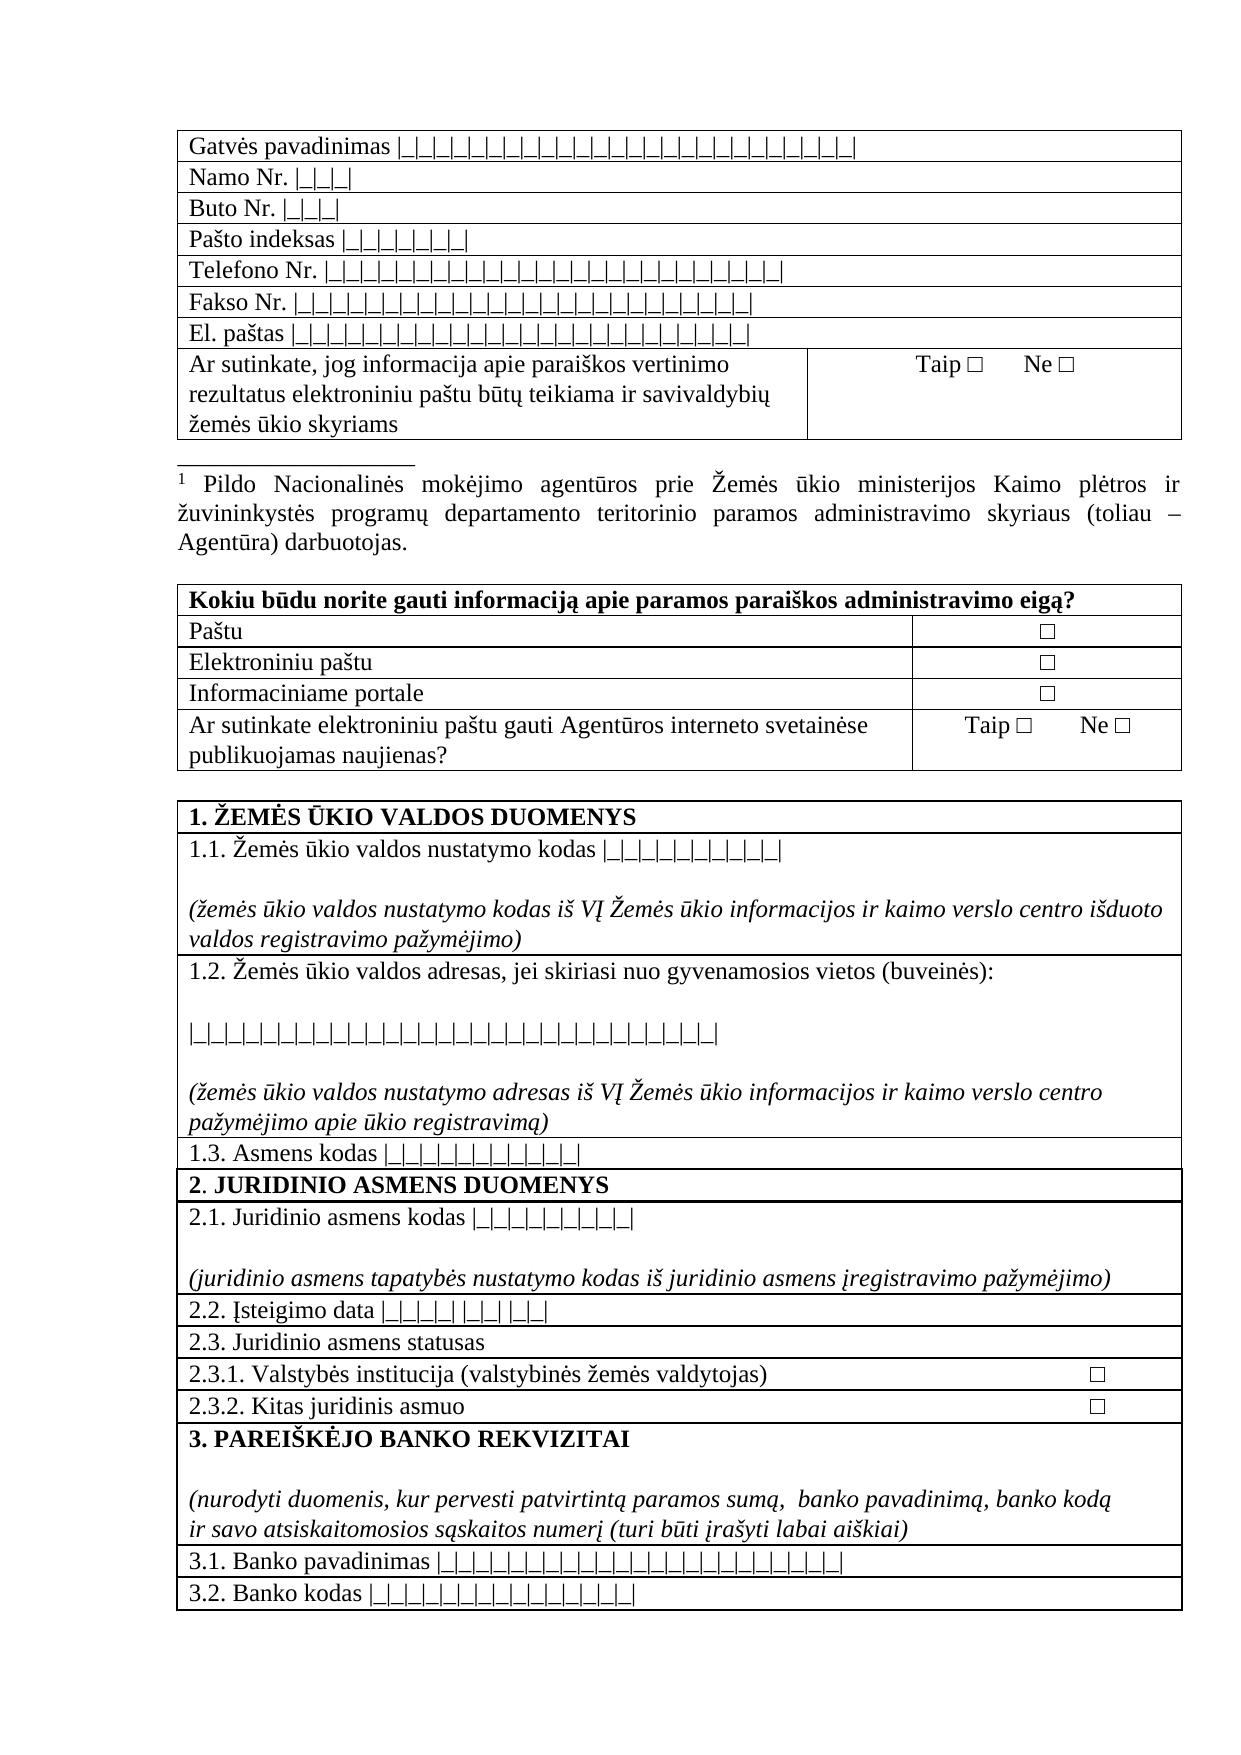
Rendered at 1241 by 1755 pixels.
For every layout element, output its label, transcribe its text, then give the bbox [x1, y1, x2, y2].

table_cell □ [913, 616, 1181, 646]
table_cell Ar sutinkate elektroniniu paštu gauti Agentūros interneto svetainėse publikuojamas naujienas? [178, 710, 912, 770]
table_cell 1.3. Asmens kodas |_|_|_|_|_|_|_|_|_|_|_| [178, 1138, 1181, 1168]
table_cell Pašto indeksas |_|_|_|_|_|_|_| [178, 224, 1181, 254]
table_cell 3.2. Banko kodas |_|_|_|_|_|_|_|_|_|_|_|_|_|_|_| [178, 1578, 1133, 1608]
table_cell 2.3. Juridinio asmens statusas [178, 1327, 1181, 1357]
table_header 1. ŽEMĖS ŪKIO VALDOS DUOMENYS [178, 802, 1181, 832]
table_cell Gatvės pavadinimas |_|_|_|_|_|_|_|_|_|_|_|_|_|_|_|_|_|_|_|_|_|_|_|_|_|_| [178, 131, 1181, 161]
table_cell 2.1. Juridinio asmens kodas |_|_|_|_|_|_|_|_|_| (juridinio asmens tapatybės nustatymo kodas iš juridinio asmens įregistravimo pažymėjimo) [178, 1203, 1181, 1293]
table_cell [1133, 1578, 1181, 1608]
table_cell 3. PAREIŠKĖJO BANKO REKVIZITAI (nurodyti duomenis, kur pervesti patvirtintą paramos sumą, banko pavadinimą, banko kodą ir savo atsiskaitomosios sąskaitos numerį (turi būti įrašyti labai aiškiai) [178, 1424, 1133, 1544]
table_cell Buto Nr. |_|_|_| [178, 193, 1181, 223]
table_cell 2.3.2. Kitas juridinis asmuo [178, 1391, 1013, 1422]
table_cell Telefono Nr. |_|_|_|_|_|_|_|_|_|_|_|_|_|_|_|_|_|_|_|_|_|_|_|_|_|_| [178, 256, 1181, 286]
table_cell 1.2. Žemės ūkio valdos adresas, jei skiriasi nuo gyvenamosios vietos (buveinės): |_|_|_|_|_|_|_|_|_|_|_|_|_|_|_|_|_|_|_|_|_|_|_|_|_|_|_|_|_|_| (žemės ūkio valdos nustatymo adresas iš VĮ Žemės ūkio informacijos ir kaimo verslo centro pažymėjimo apie ūkio registravimą) [178, 956, 1181, 1137]
table_cell Elektroniniu paštu [178, 648, 912, 677]
table_cell Namo Nr. |_|_|_| [178, 162, 1181, 192]
table_cell □ [913, 679, 1181, 709]
table_cell El. paštas |_|_|_|_|_|_|_|_|_|_|_|_|_|_|_|_|_|_|_|_|_|_|_|_|_|_| [178, 318, 1181, 348]
table_cell 2. JURIDINIO ASMENS DUOMENYS [178, 1170, 1181, 1200]
table_cell 3.1. Banko pavadinimas |_|_|_|_|_|_|_|_|_|_|_|_|_|_|_|_|_|_|_|_|_|_|_| [178, 1546, 1133, 1576]
table_cell □ [913, 648, 1181, 677]
text ___________________ [177, 440, 1181, 469]
text 1 Pildo Nacionalinės mokėjimo agentūros prie Žemės ūkio ministerijos Kaimo plėtros ir žuvininkystės programų departamento teritorinio paramos administravimo skyriaus (toliau – Agentūra) darbuotojas. [177, 469, 1181, 555]
table_cell 2.3.1. Valstybės institucija (valstybinės žemės valdytojas) [178, 1359, 1013, 1389]
table_cell Informaciniame portale [178, 679, 912, 709]
table_cell [1133, 1546, 1181, 1576]
table_cell Taip □ Ne □ [808, 349, 1181, 439]
table_cell Taip □ Ne □ [913, 710, 1181, 770]
table_cell Paštu [178, 616, 912, 646]
table_cell [1133, 1424, 1181, 1544]
table_cell 1.1. Žemės ūkio valdos nustatymo kodas |_|_|_|_|_|_|_|_|_|_| (žemės ūkio valdos nustatymo kodas iš VĮ Žemės ūkio informacijos ir kaimo verslo centro išduoto valdos registravimo pažymėjimo) [178, 834, 1181, 954]
table_cell Ar sutinkate, jog informacija apie paraiškos vertinimo rezultatus elektroniniu paštu būtų teikiama ir savivaldybių žemės ūkio skyriams [178, 349, 807, 439]
table_header Kokiu būdu norite gauti informaciją apie paramos paraiškos administravimo eigą? [178, 585, 1181, 615]
table_cell 2.2. Įsteigimo data |_|_|_|_| |_|_| |_|_| [178, 1295, 1181, 1325]
table_cell Fakso Nr. |_|_|_|_|_|_|_|_|_|_|_|_|_|_|_|_|_|_|_|_|_|_|_|_|_|_| [178, 287, 1181, 317]
table_cell □ [1013, 1391, 1181, 1422]
table_cell □ [1013, 1359, 1181, 1389]
